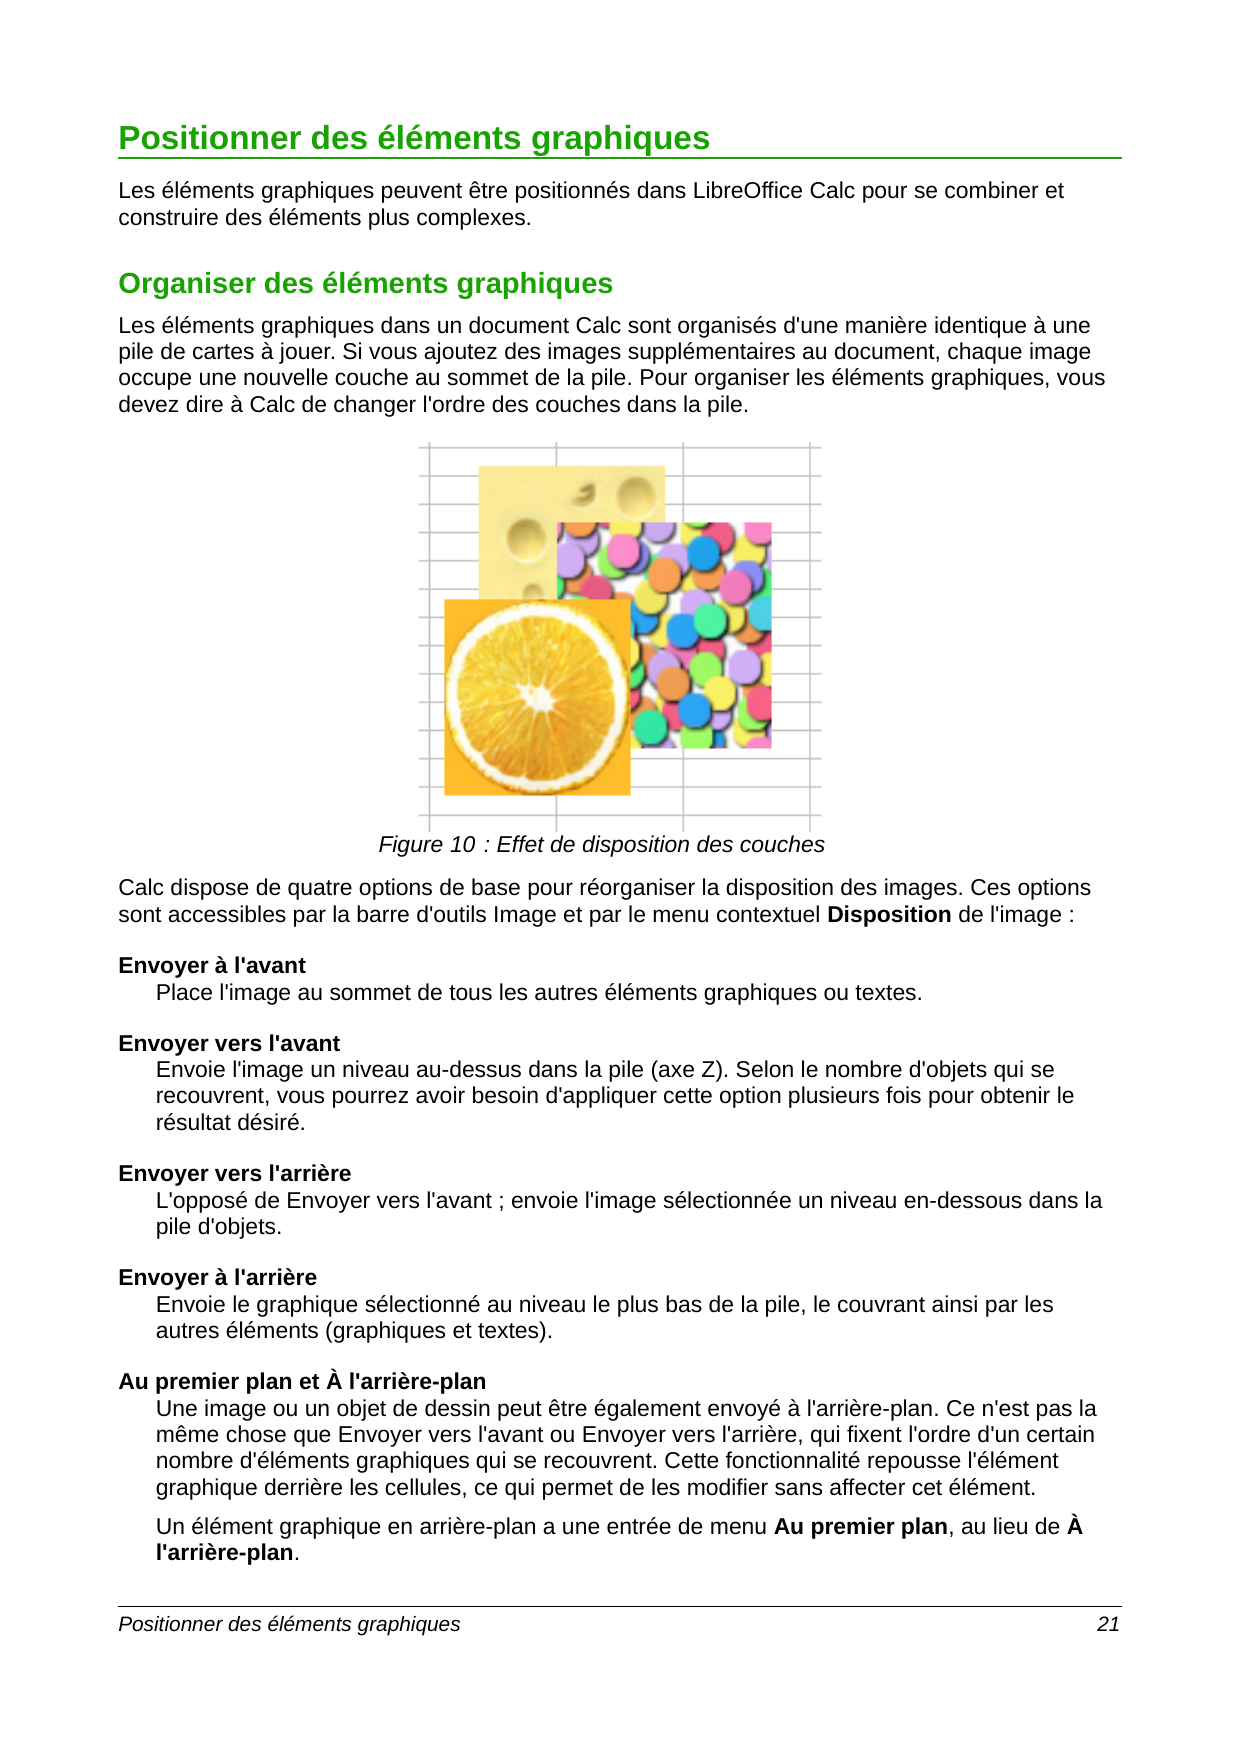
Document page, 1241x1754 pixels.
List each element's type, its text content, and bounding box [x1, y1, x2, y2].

text Les éléments graphiques peuvent être positionnés dans LibreOffice Calc pour se combiner et construire des éléments plus complexes. [118, 177, 1122, 230]
text Envoie le graphique sélectionné au niveau le plus bas de la pile, le couvrant ainsi par les autres éléments (graphiques et textes). [156, 1291, 1122, 1343]
text L'opposé de Envoyer vers l'avant ; envoie l'image sélectionnée un niveau en-dessous dans la pile d'objets. [156, 1187, 1122, 1239]
text Envoyer vers l'arrière [118, 1160, 1122, 1187]
text Envoie l'image un niveau au-dessus dans la pile (axe Z). Selon le nombre d'objets qui se recouvrent, vous pourrez avoir besoin d'appliquer cette option plusieurs fois pour obtenir le résultat désiré. [156, 1056, 1122, 1135]
subtitle Organiser des éléments graphiques [118, 266, 1122, 299]
text Place l'image au sommet de tous les autres éléments graphiques ou textes. [156, 978, 1122, 1005]
text Envoyer à l'avant [118, 952, 1122, 978]
text Au premier plan et À l'arrière-plan [118, 1368, 1122, 1395]
text Les éléments graphiques dans un document Calc sont organisés d'une manière identique à une pile de cartes à jouer. Si vous ajoutez des images supplémentaires au document, chaque image occupe une nouvelle couche au sommet de la pile. Pour organiser les éléments graphiques, vous devez dire à Calc de changer l'ordre des couches dans la pile. [118, 312, 1122, 417]
text Envoyer à l'arrière [118, 1264, 1122, 1291]
text Envoyer vers l'avant [118, 1030, 1122, 1056]
subtitle Positionner des éléments graphiques [118, 118, 1122, 157]
picture [418, 442, 822, 832]
text Une image ou un objet de dessin peut être également envoyé à l'arrière-plan. Ce n'est pas la même chose que Envoyer vers l'avant ou Envoyer vers l'arrière, qui fixent l'ordre d'un certain nombre d'éléments graphiques qui se recouvrent. Cette fonctionnalité repousse l'élément graphique derrière les cellules, ce qui permet de les modifier sans affecter cet élément. [156, 1395, 1122, 1500]
text Calc dispose de quatre options de base pour réorganiser la disposition des images. Ces options sont accessibles par la barre d'outils Image et par le menu contextuel Disposition de l'image : [118, 874, 1122, 927]
text Un élément graphique en arrière-plan a une entrée de menu Au premier plan, au lieu de À l'arrière-plan. [156, 1513, 1122, 1565]
text Figure 10 : Effet de disposition des couches [378, 442, 862, 858]
